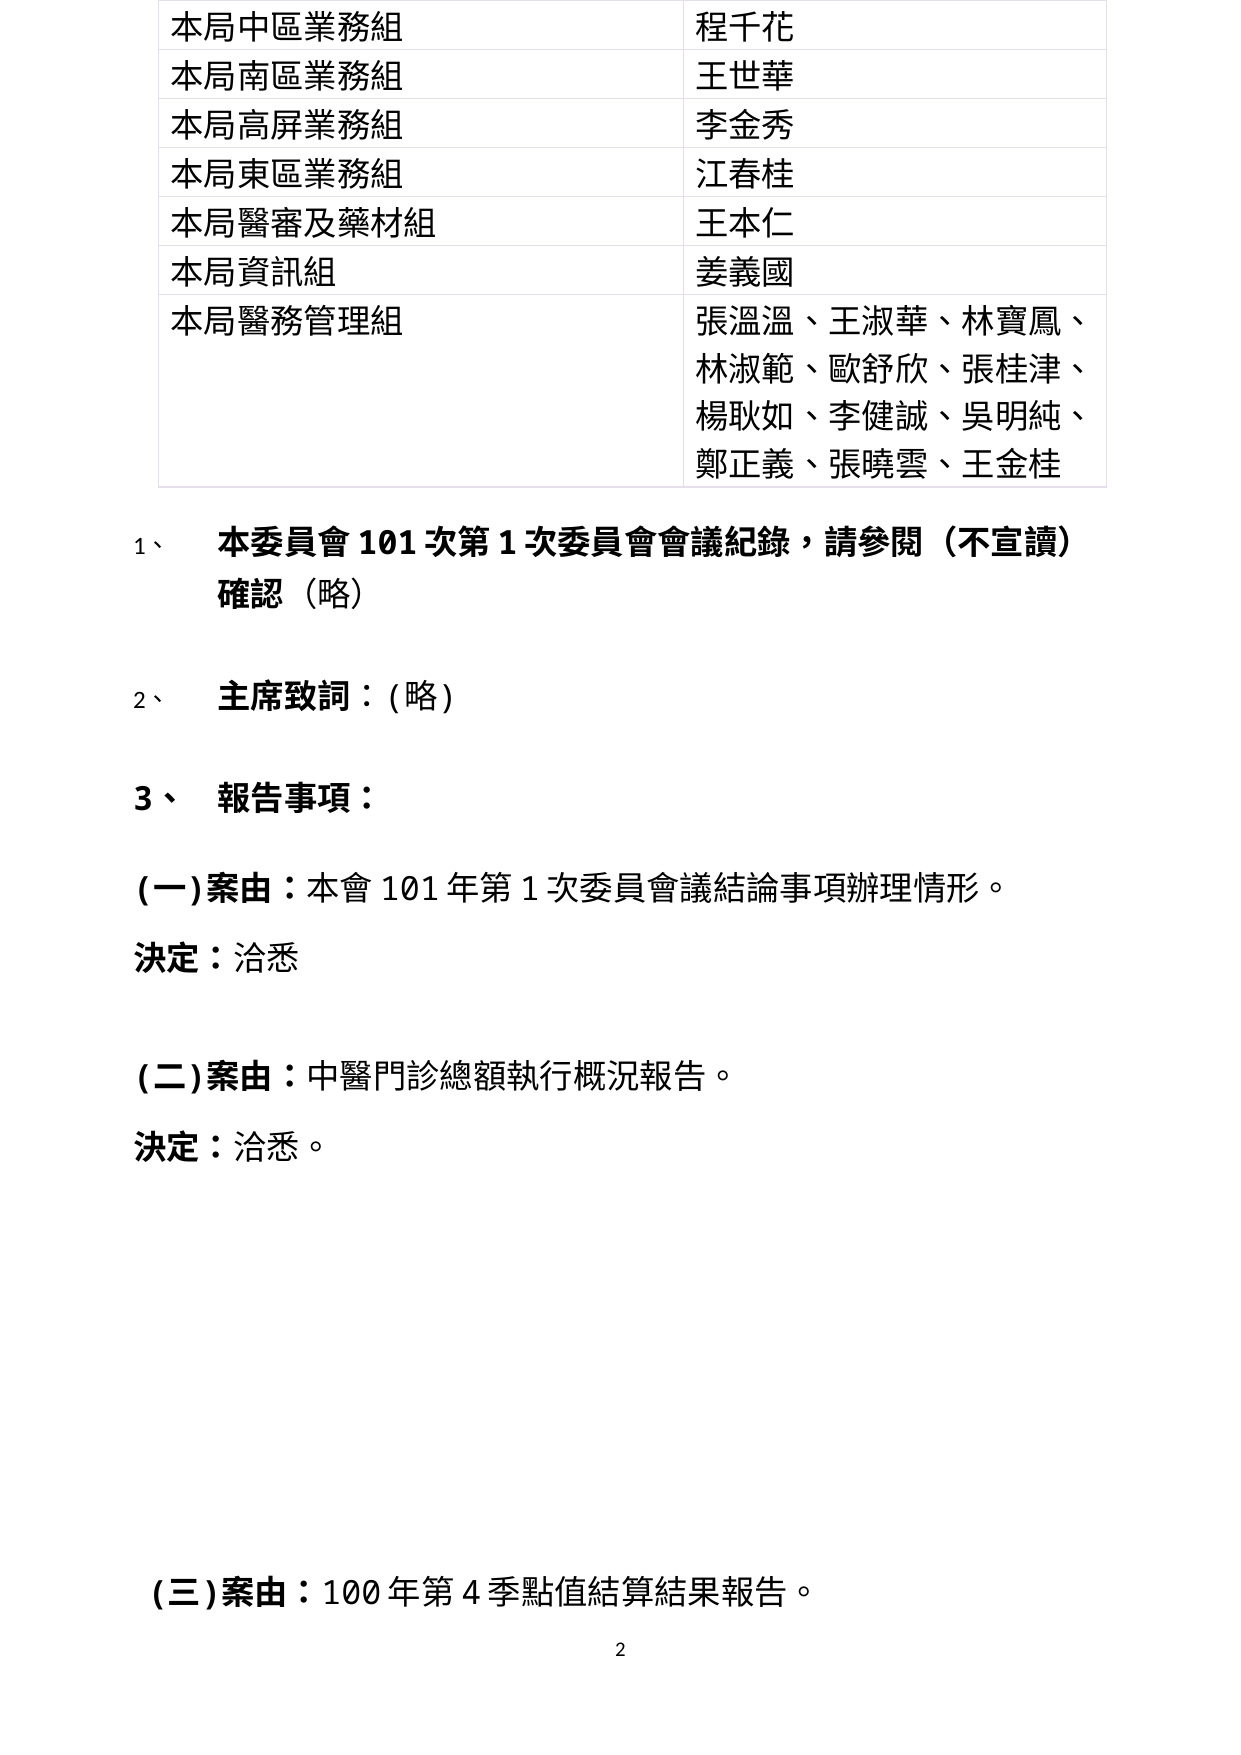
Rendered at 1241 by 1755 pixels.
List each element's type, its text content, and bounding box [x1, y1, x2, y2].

text (三)案由：100年第4季點值結算結果報告。 [148, 1563, 1107, 1615]
list 本委員會101次第1次委員會會議紀錄，請參閱（不宣讀）確認（略） [133, 512, 1107, 617]
table_cell 張溫溫、王淑華、林寶鳳、林淑範、歐舒欣、張桂津、楊耿如、李健誠、吳明純、鄭正義、張曉雲、王金桂 [684, 295, 1106, 486]
list 報告事項： [133, 769, 1107, 821]
table_cell 本局高屏業務組 [159, 99, 683, 147]
table_cell 本局醫務管理組 [159, 295, 683, 486]
table_cell 王世華 [684, 50, 1106, 98]
table_cell 姜義國 [684, 246, 1106, 294]
table_cell 李金秀 [684, 99, 1106, 147]
text (二)案由：中醫門診總額執行概況報告。 [133, 1047, 1107, 1099]
text (一)案由：本會101年第1次委員會議結論事項辦理情形。 [133, 858, 1107, 910]
list 主席致詞：(略) [133, 667, 1107, 719]
table_cell 程千花 [684, 1, 1106, 49]
table_cell 江春桂 [684, 148, 1106, 196]
table_cell 本局資訊組 [159, 246, 683, 294]
table_cell 本局中區業務組 [159, 1, 683, 49]
table_cell 王本仁 [684, 197, 1106, 245]
text 決定：洽悉。 [133, 1117, 1107, 1169]
table_cell 本局南區業務組 [159, 50, 683, 98]
text 決定：洽悉 [133, 929, 1107, 981]
table_cell 本局東區業務組 [159, 148, 683, 196]
table_cell 本局醫審及藥材組 [159, 197, 683, 245]
